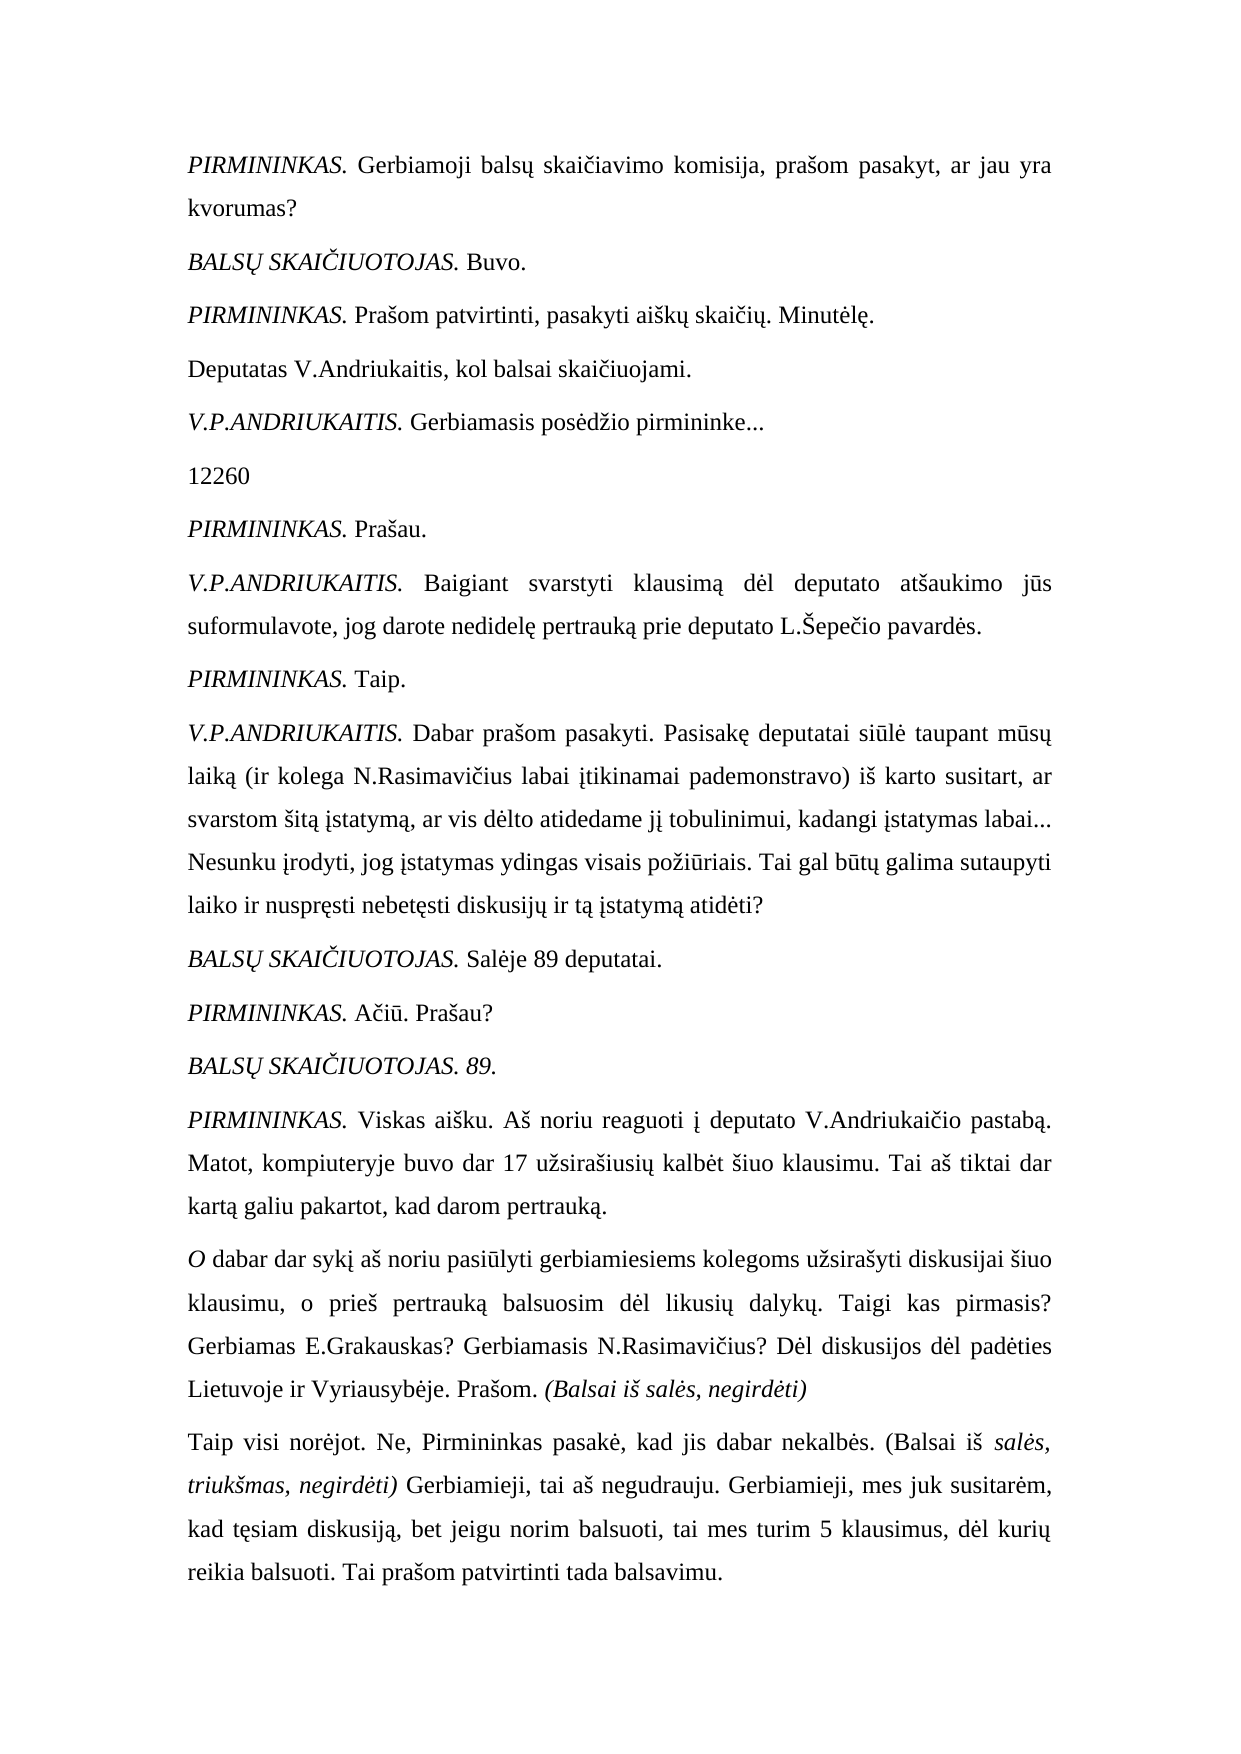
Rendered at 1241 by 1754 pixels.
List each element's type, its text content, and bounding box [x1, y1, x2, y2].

text Taip visi norėjot. Ne, Pirmininkas pasakė, kad jis dabar nekalbės. (Balsai iš salės, triukšmas, negirdėti) Gerbiamieji, tai aš negudrauju. Gerbiamieji, mes juk susitarėm, kad tęsiam diskusiją, bet jeigu norim balsuoti, tai mes turim 5 klausimus, dėl kurių reikia balsuoti. Tai prašom patvirtinti tada balsavimu. [187, 1427, 1053, 1586]
text PIRMININKAS. Ačiū. Prašau? [187, 998, 1053, 1026]
text Deputatas V.Andriukaitis, kol balsai skaičiuojami. [187, 354, 1053, 382]
text PIRMININKAS. Viskas aišku. Aš noriu reaguoti į deputato V.Andriukaičio pastabą. Matot, kompiuteryje buvo dar 17 užsirašiusių kalbėt šiuo klausimu. Tai aš tiktai dar kartą galiu pakartot, kad darom pertrauką. [187, 1105, 1053, 1220]
text BALSŲ SKAIČIUOTOJAS. Salėje 89 deputatai. [187, 944, 1053, 973]
text PIRMININKAS. Prašom patvirtinti, pasakyti aiškų skaičių. Minutėlę. [187, 300, 1053, 329]
text BALSŲ SKAIČIUOTOJAS. 89. [187, 1051, 1053, 1080]
text V.P.ANDRIUKAITIS. Dabar prašom pasakyti. Pasisakę deputatai siūlė taupant mūsų laiką (ir kolega N.Rasimavičius labai įtikinamai pademonstravo) iš karto susitart, ar svarstom šitą įstatymą, ar vis dėlto atidedame jį tobulinimui, kadangi įstatymas labai... Nesunku įrodyti, jog įstatymas ydingas visais požiūriais. Tai gal būtų galima sutaupyti laiko ir nuspręsti nebetęsti diskusijų ir tą įstatymą atidėti? [187, 718, 1053, 919]
text V.P.ANDRIUKAITIS. Baigiant svarstyti klausimą dėl deputato atšaukimo jūs suformulavote, jog darote nedidelę pertrauką prie deputato L.Šepečio pavardės. [187, 568, 1053, 640]
text V.P.ANDRIUKAITIS. Gerbiamasis posėdžio pirmininke... [187, 407, 1053, 436]
text PIRMININKAS. Gerbiamoji balsų skaičiavimo komisija, prašom pasakyt, ar jau yra kvorumas? [187, 150, 1053, 222]
text PIRMININKAS. Prašau. [187, 514, 1053, 543]
text O dabar dar sykį aš noriu pasiūlyti gerbiamiesiems kolegoms užsirašyti diskusijai šiuo klausimu, o prieš pertrauką balsuosim dėl likusių dalykų. Taigi kas pirmasis? Gerbiamas E.Grakauskas? Gerbiamasis N.Rasimavičius? Dėl diskusijos dėl padėties Lietuvoje ir Vyriausybėje. Prašom. (Balsai iš salės, negirdėti) [187, 1244, 1053, 1403]
text PIRMININKAS. Taip. [187, 664, 1053, 693]
text BALSŲ SKAIČIUOTOJAS. Buvo. [187, 247, 1053, 275]
text 12260 [187, 461, 1053, 489]
